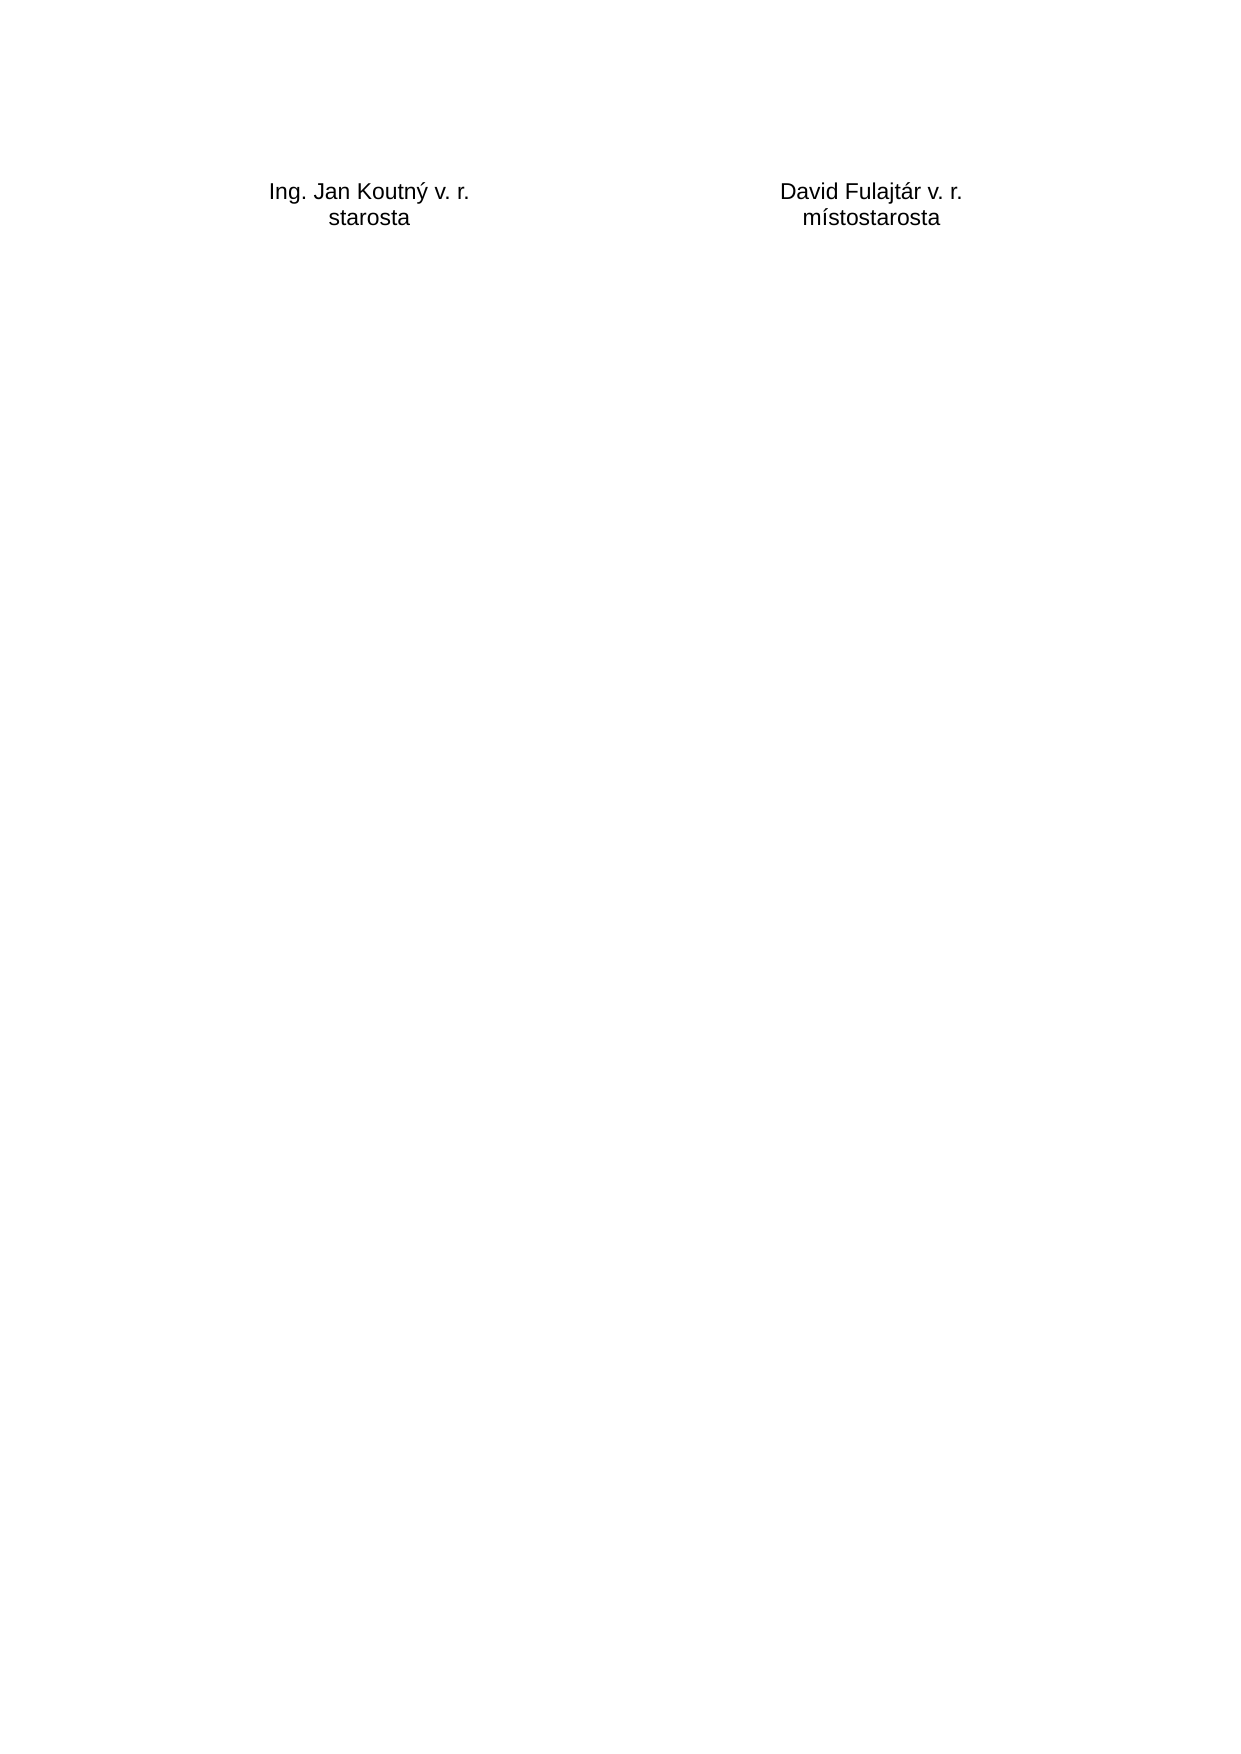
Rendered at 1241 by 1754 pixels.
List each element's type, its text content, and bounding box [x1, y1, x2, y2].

table_header Ing. Jan Koutný v. r. starosta [118, 118, 620, 236]
table_header David Fulajtár v. r. místostarosta [620, 118, 1122, 236]
table_cell [118, 236, 620, 354]
table_cell [620, 236, 1122, 354]
